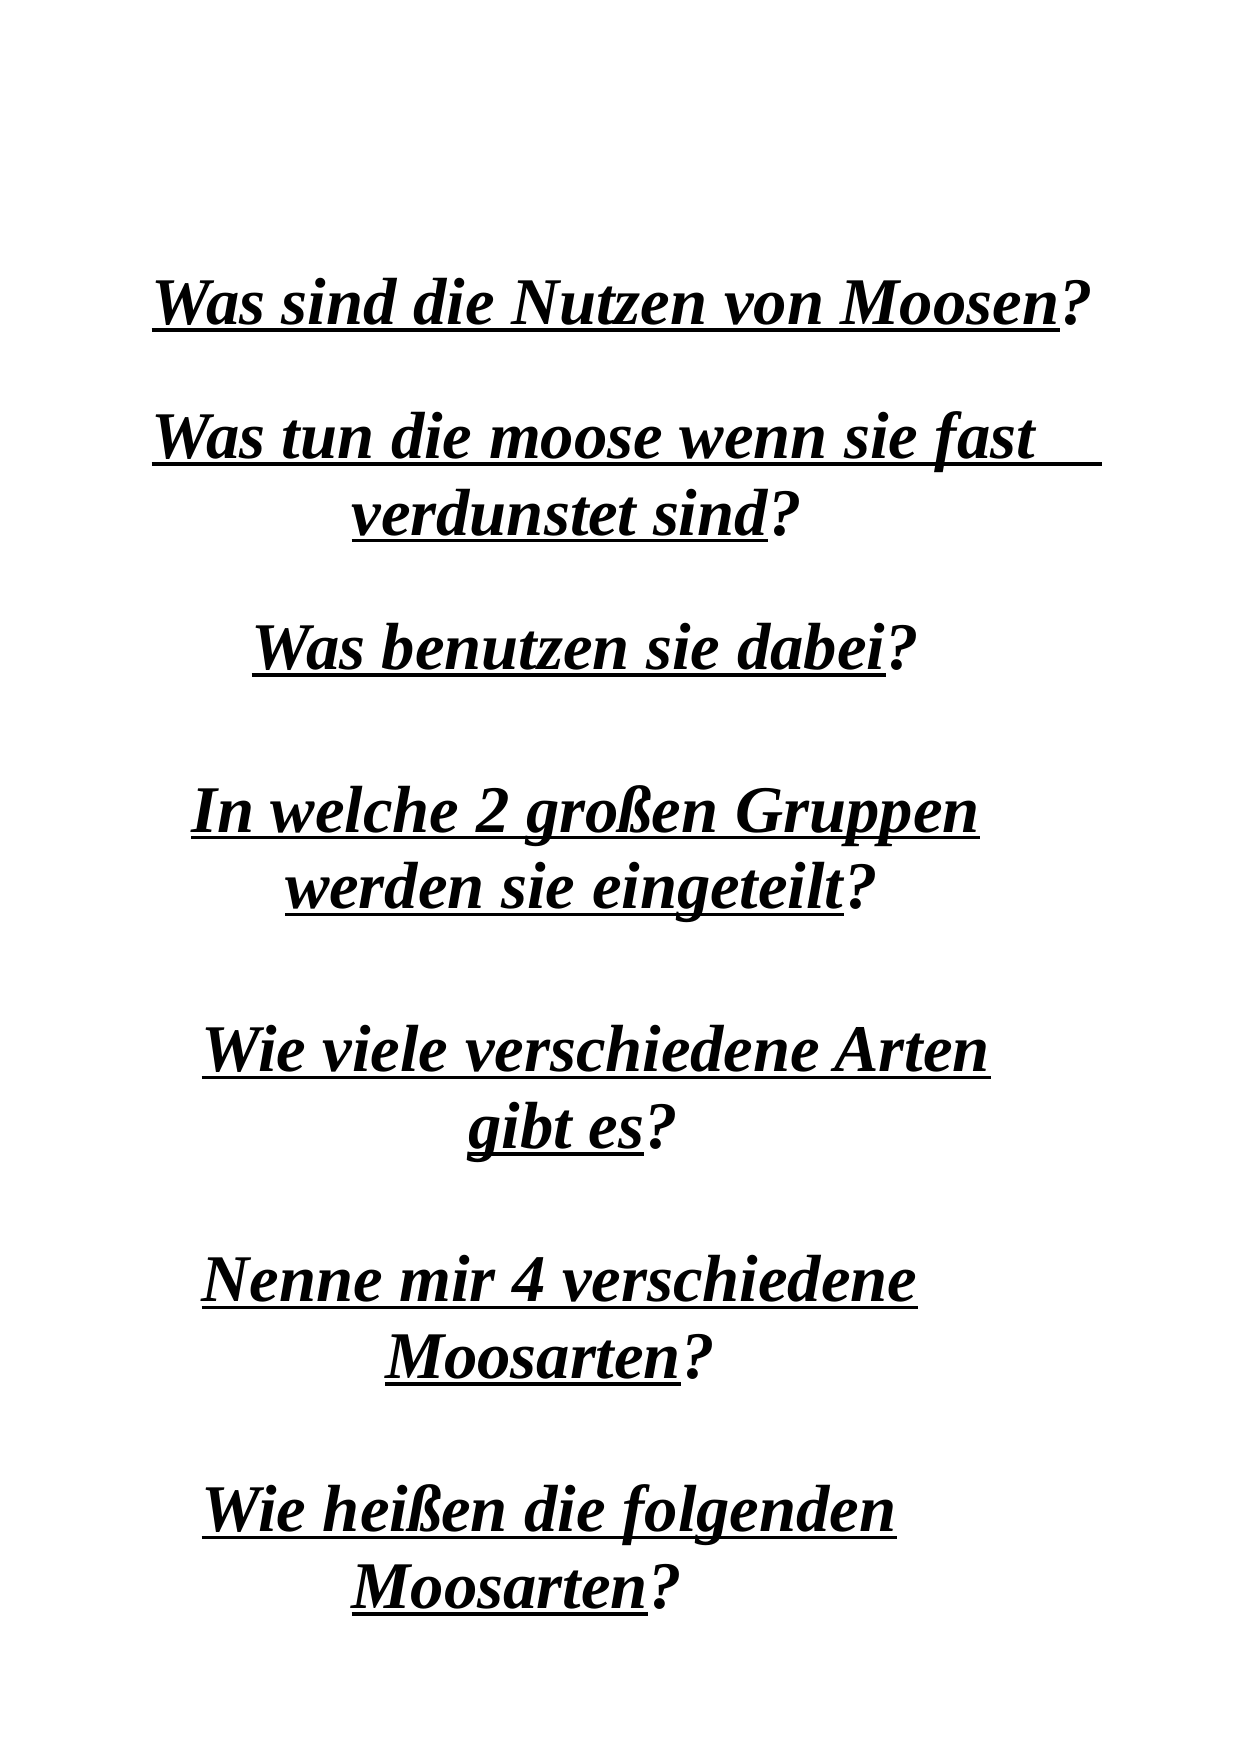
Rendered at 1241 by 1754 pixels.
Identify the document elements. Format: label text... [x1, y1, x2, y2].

text Wie viele verschiedene Arten [118, 1009, 1122, 1086]
text In welche 2 großen Gruppen [118, 770, 1122, 846]
text verdunstet sind? [118, 473, 1122, 549]
text Was benutzen sie dabei? [118, 607, 1122, 683]
text werden sie eingeteilt? [118, 846, 1122, 923]
text Moosarten? [118, 1546, 1122, 1623]
text Was tun die moose wenn sie fast [118, 396, 1122, 473]
text Was sind die Nutzen von Moosen? [118, 262, 1122, 338]
text Moosarten? [118, 1316, 1122, 1393]
text gibt es? [118, 1086, 1122, 1163]
text Wie heißen die folgenden [118, 1469, 1122, 1546]
text Nenne mir 4 verschiedene [118, 1239, 1122, 1316]
